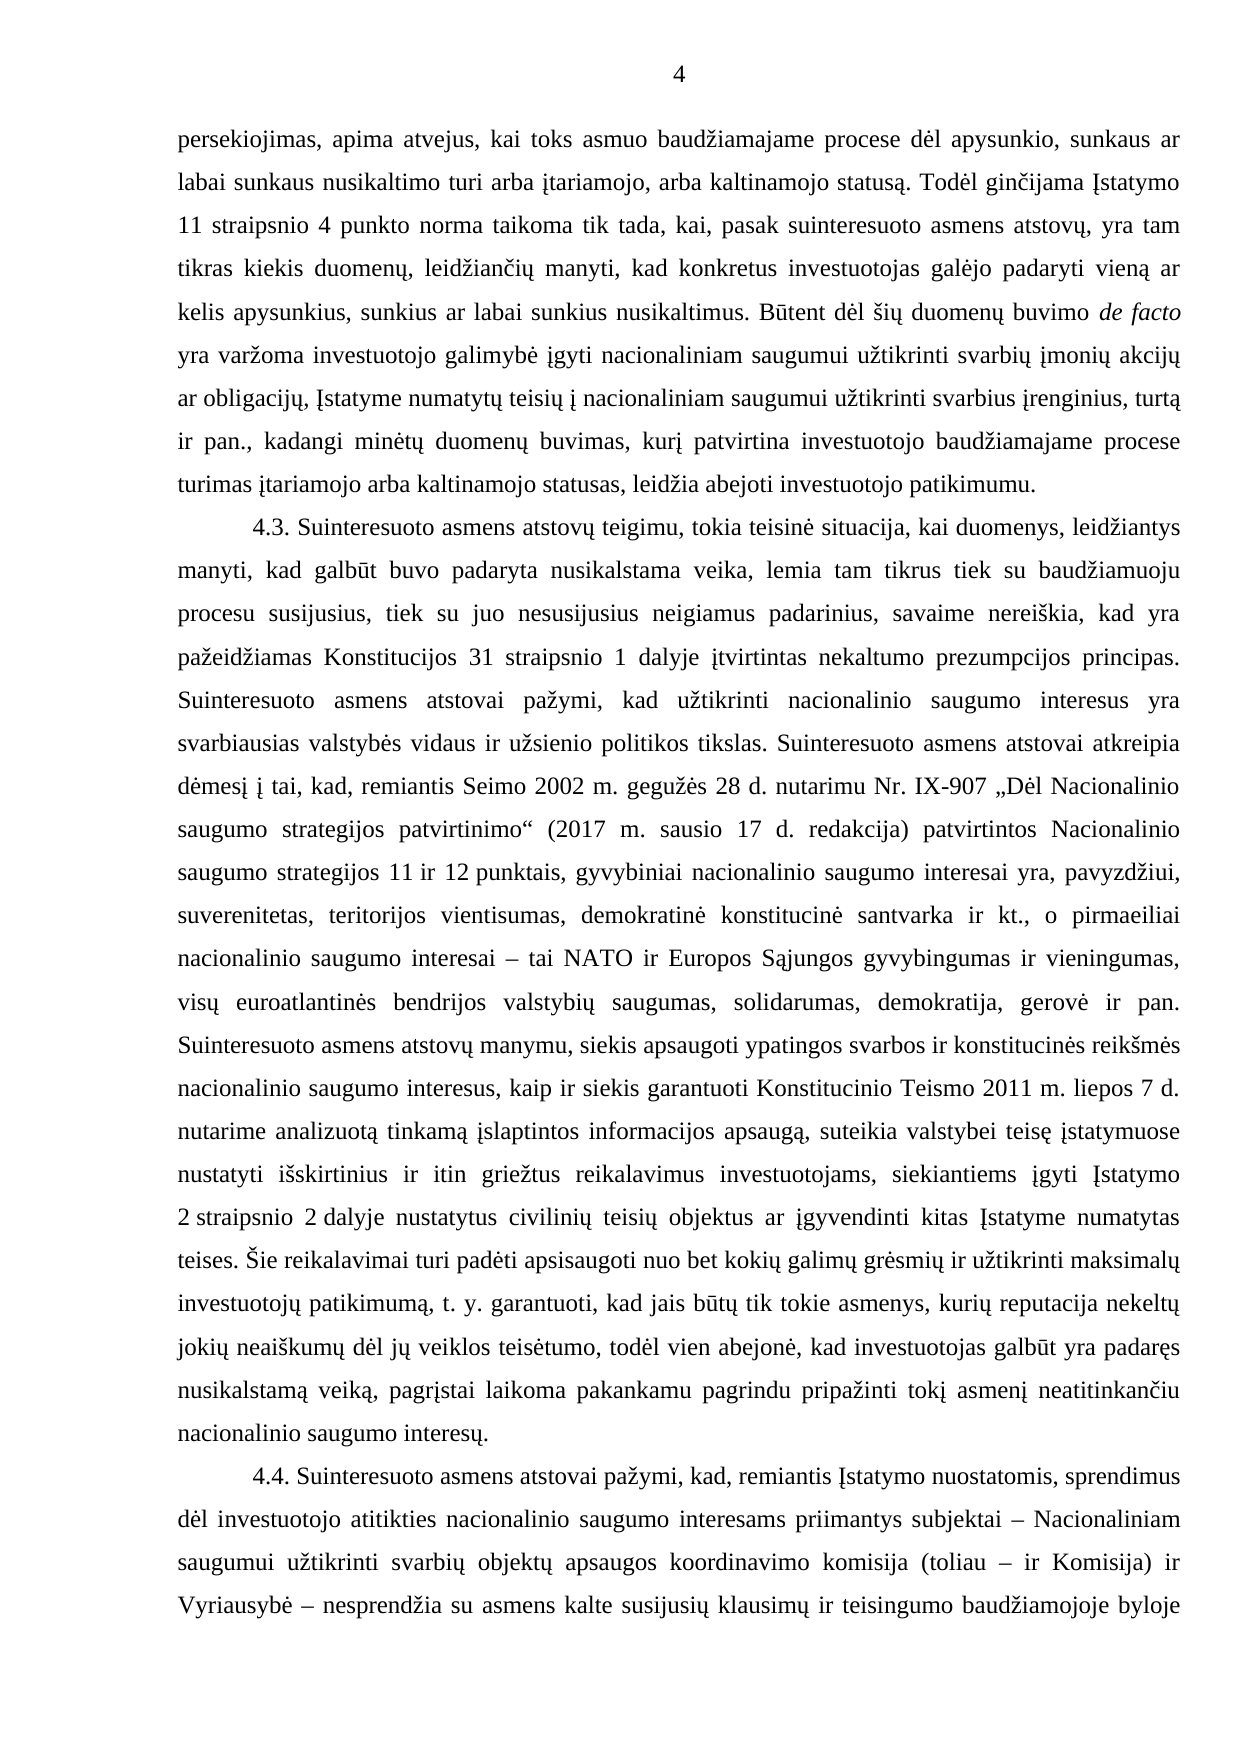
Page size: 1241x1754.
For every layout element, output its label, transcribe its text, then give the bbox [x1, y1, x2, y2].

text 4.3. Suinteresuoto asmens atstovų teigimu, tokia teisinė situacija, kai duomenys, leidžiantys manyti, kad galbūt buvo padaryta nusikalstama veika, lemia tam tikrus tiek su baudžiamuoju procesu susijusius, tiek su juo nesusijusius neigiamus padarinius, savaime nereiškia, kad yra pažeidžiamas Konstitucijos 31 straipsnio 1 dalyje įtvirtintas nekaltumo prezumpcijos principas. Suinteresuoto asmens atstovai pažymi, kad užtikrinti nacionalinio saugumo interesus yra svarbiausias valstybės vidaus ir užsienio politikos tikslas. Suinteresuoto asmens atstovai atkreipia dėmesį į tai, kad, remiantis Seimo 2002 m. gegužės 28 d. nutarimu Nr. IX-907 „Dėl Nacionalinio saugumo strategijos patvirtinimo“ (2017 m. sausio 17 d. redakcija) patvirtintos Nacionalinio saugumo strategijos 11 ir 12 punktais, gyvybiniai nacionalinio saugumo interesai yra, pavyzdžiui, suverenitetas, teritorijos vientisumas, demokratinė konstitucinė santvarka ir kt., o pirmaeiliai nacionalinio saugumo interesai – tai NATO ir Europos Sąjungos gyvybingumas ir vieningumas, visų euroatlantinės bendrijos valstybių saugumas, solidarumas, demokratija, gerovė ir pan. Suinteresuoto asmens atstovų manymu, siekis apsaugoti ypatingos svarbos ir konstitucinės reikšmės nacionalinio saugumo interesus, kaip ir siekis garantuoti Konstitucinio Teismo 2011 m. liepos 7 d. nutarime analizuotą tinkamą įslaptintos informacijos apsaugą, suteikia valstybei teisę įstatymuose nustatyti išskirtinius ir itin griežtus reikalavimus investuotojams, siekiantiems įgyti Įstatymo 2 straipsnio 2 dalyje nustatytus civilinių teisių objektus ar įgyvendinti kitas Įstatyme numatytas teises. Šie reikalavimai turi padėti apsisaugoti nuo bet kokių galimų grėsmių ir užtikrinti maksimalų investuotojų patikimumą, t. y. garantuoti, kad jais būtų tik tokie asmenys, kurių reputacija nekeltų jokių neaiškumų dėl jų veiklos teisėtumo, todėl vien abejonė, kad investuotojas galbūt yra padaręs nusikalstamą veiką, pagrįstai laikoma pakankamu pagrindu pripažinti tokį asmenį neatitinkančiu nacionalinio saugumo interesų. [177, 512, 1181, 1447]
text persekiojimas, apima atvejus, kai toks asmuo baudžiamajame procese dėl apysunkio, sunkaus ar labai sunkaus nusikaltimo turi arba įtariamojo, arba kaltinamojo statusą. Todėl ginčijama Įstatymo 11 straipsnio 4 punkto norma taikoma tik tada, kai, pasak suinteresuoto asmens atstovų, yra tam tikras kiekis duomenų, leidžiančių manyti, kad konkretus investuotojas galėjo padaryti vieną ar kelis apysunkius, sunkius ar labai sunkius nusikaltimus. Būtent dėl šių duomenų buvimo de facto yra varžoma investuotojo galimybė įgyti nacionaliniam saugumui užtikrinti svarbių įmonių akcijų ar obligacijų, Įstatyme numatytų teisių į nacionaliniam saugumui užtikrinti svarbius įrenginius, turtą ir pan., kadangi minėtų duomenų buvimas, kurį patvirtina investuotojo baudžiamajame procese turimas įtariamojo arba kaltinamojo statusas, leidžia abejoti investuotojo patikimumu. [177, 124, 1181, 498]
text 4.4. Suinteresuoto asmens atstovai pažymi, kad, remiantis Įstatymo nuostatomis, sprendimus dėl investuotojo atitikties nacionalinio saugumo interesams priimantys subjektai – Nacionaliniam saugumui užtikrinti svarbių objektų apsaugos koordinavimo komisija (toliau – ir Komisija) ir Vyriausybė – nesprendžia su asmens kalte susijusių klausimų ir teisingumo baudžiamojoje byloje [177, 1461, 1181, 1619]
